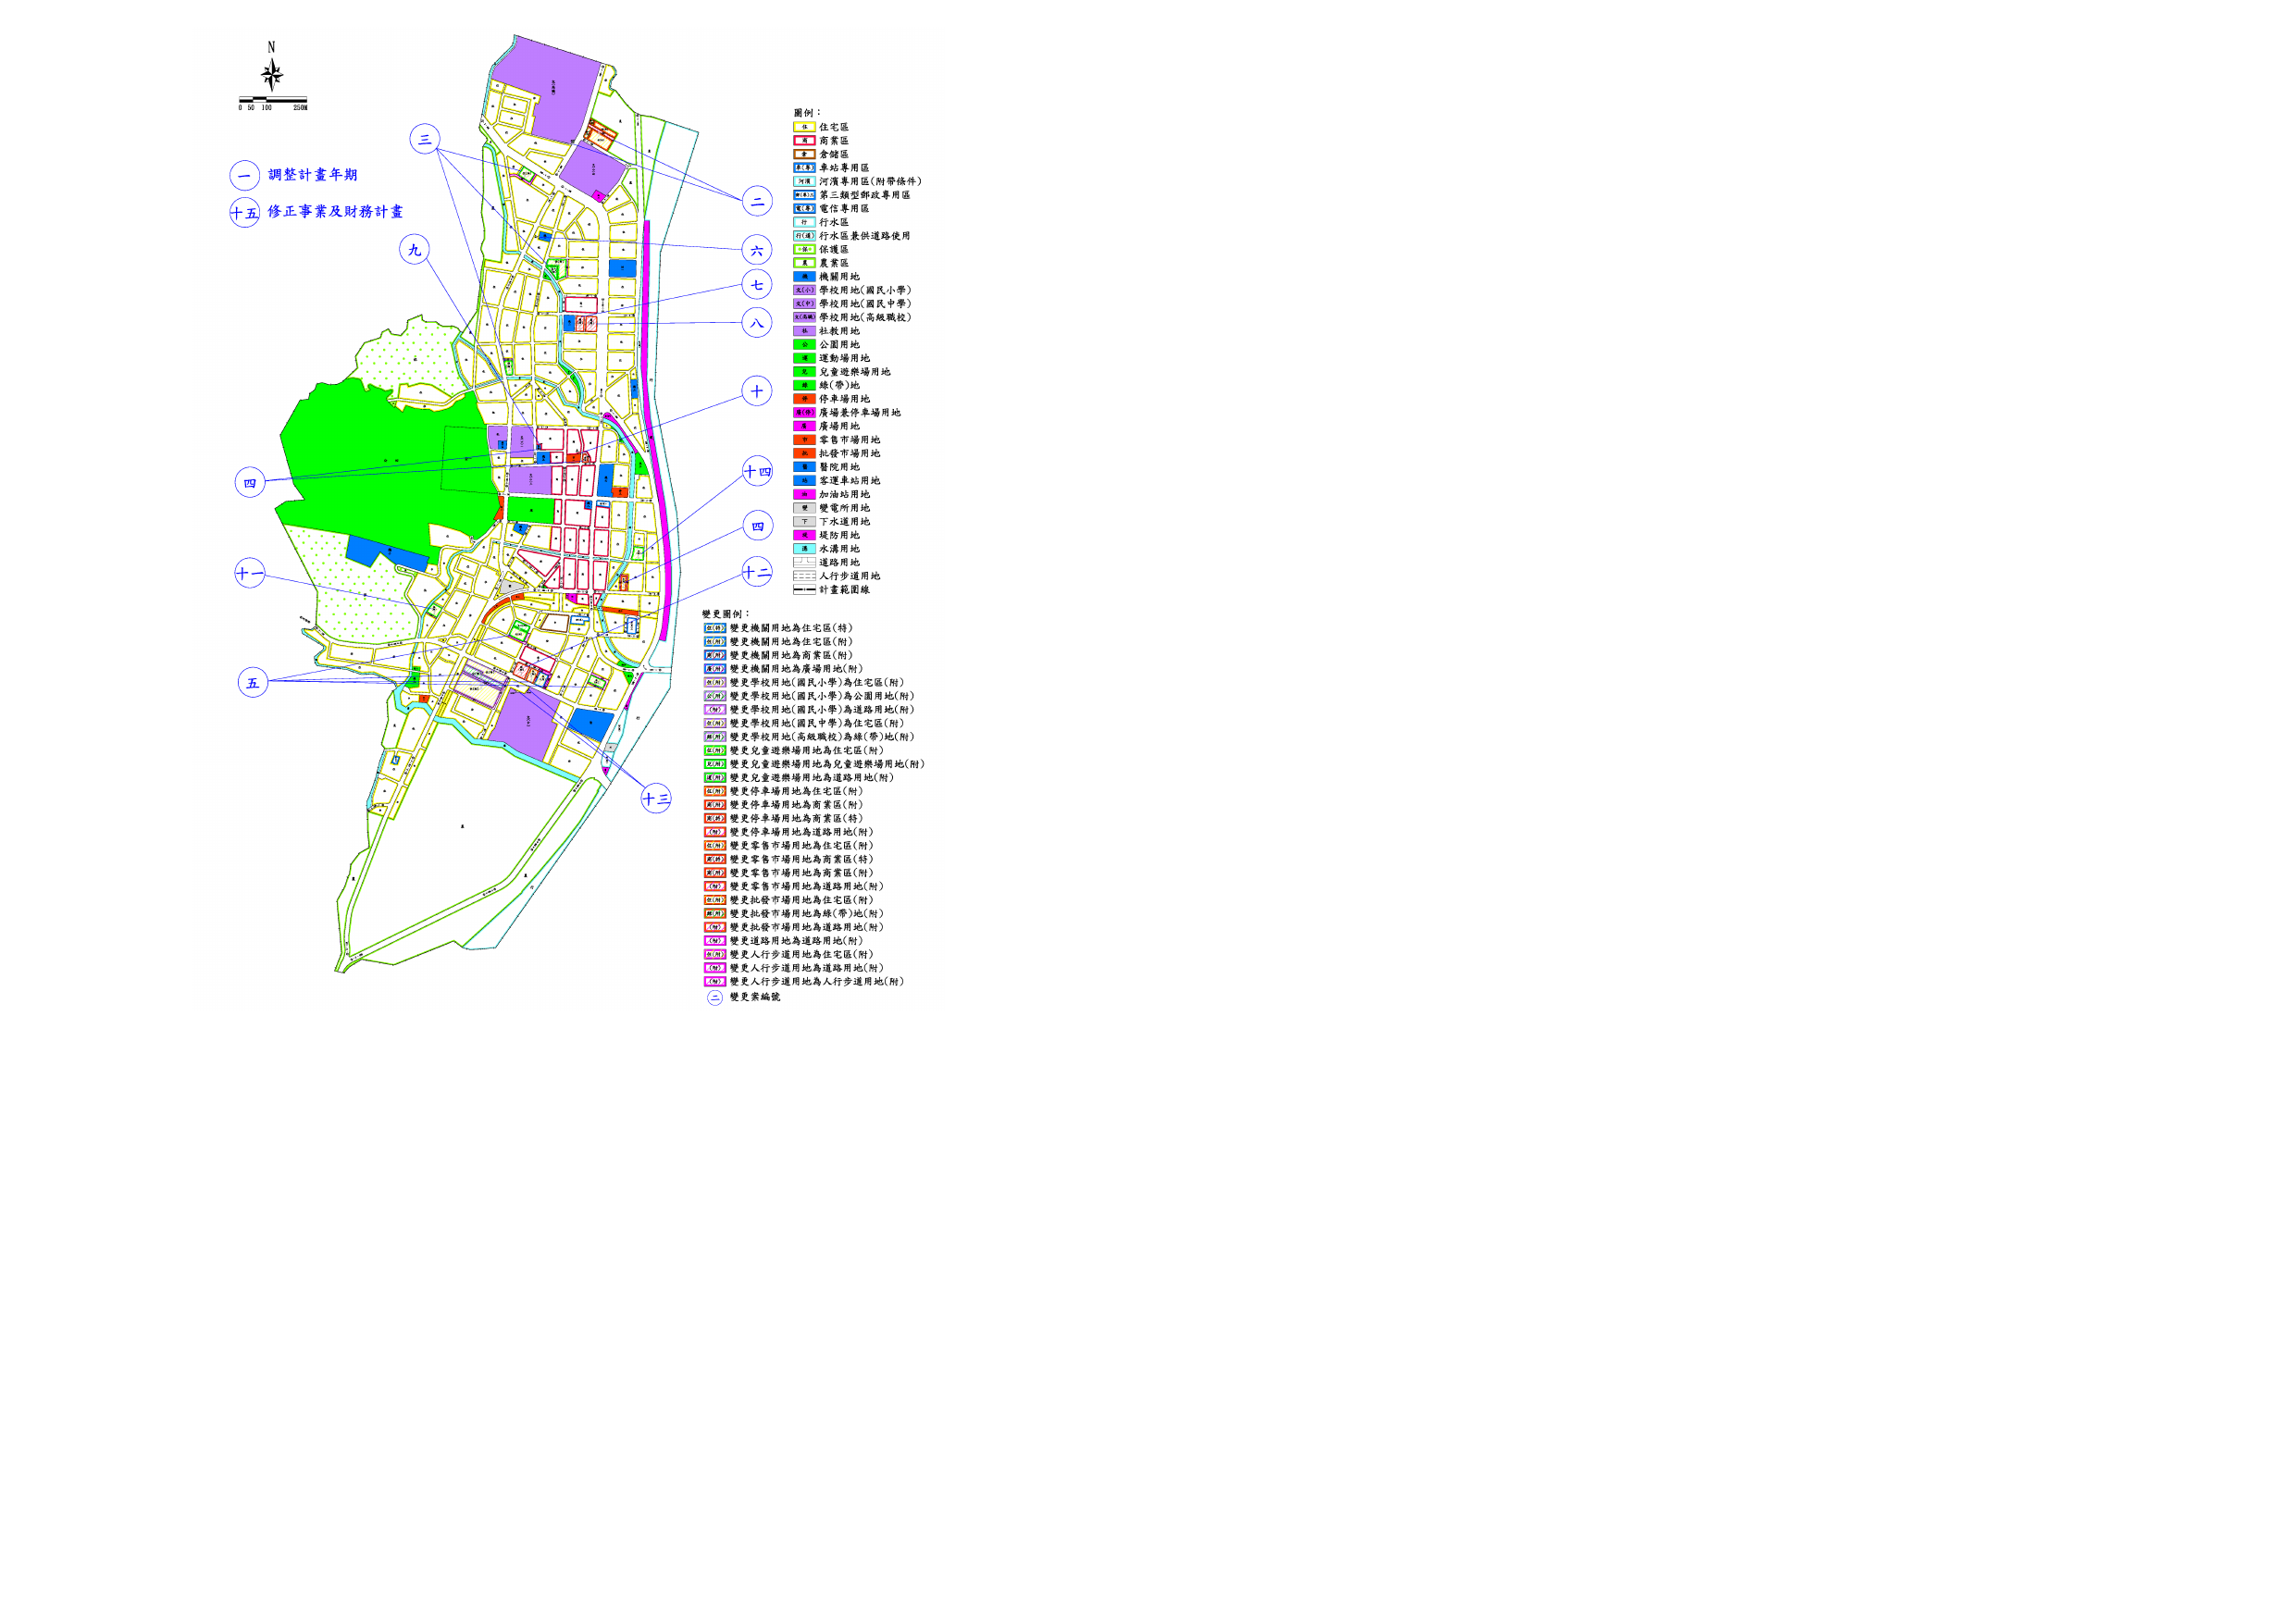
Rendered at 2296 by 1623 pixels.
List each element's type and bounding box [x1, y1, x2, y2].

table_cell [17, 1011, 1117, 1106]
table_header [945, 28, 1117, 1011]
table_header [17, 28, 192, 1011]
picture [192, 27, 945, 1011]
